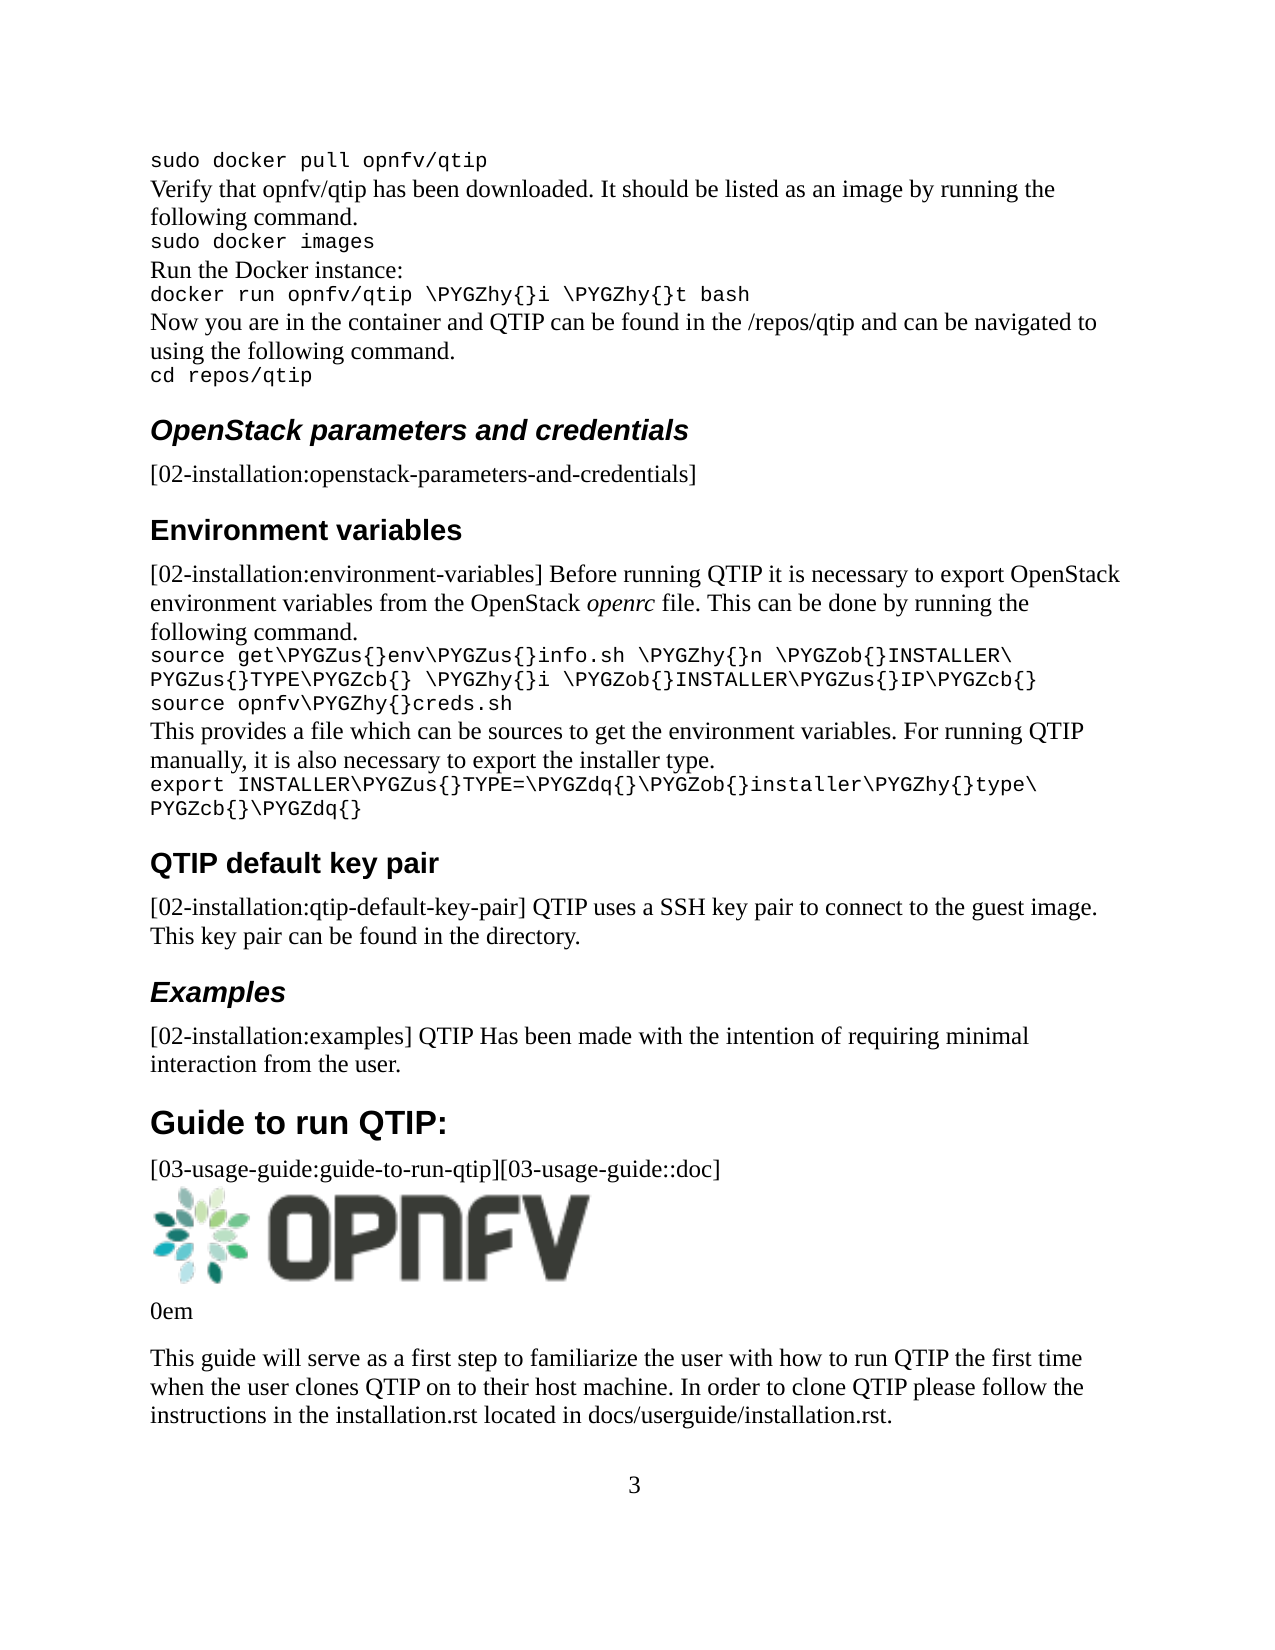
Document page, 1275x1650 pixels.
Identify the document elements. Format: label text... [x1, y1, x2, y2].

text [02-installation:qtip-default-key-pair] QTIP uses a SSH key pair to connect to the guest image. This key pair can be found in the directory. [150, 892, 1125, 950]
text Run the Docker instance: [150, 255, 1125, 283]
text docker run opnfv/qtip \PYGZhy{}i \PYGZhy{}t bash [150, 283, 1125, 307]
text [02-installation:openstack-parameters-and-credentials] [150, 459, 1125, 488]
text Now you are in the container and QTIP can be found in the /repos/qtip and can be navigated to using the following command. [150, 307, 1125, 365]
text This guide will serve as a first step to familiarize the user with how to run QTIP the first time when the user clones QTIP on to their host machine. In order to clone QTIP please follow the instructions in the installation.rst located in docs/userguide/installation.rst. [150, 1343, 1125, 1429]
text [03-usage-guide:guide-to-run-qtip][03-usage-guide::doc] [150, 1154, 1125, 1287]
text 0em [150, 1296, 1125, 1325]
text sudo docker images [150, 231, 1125, 255]
subtitle Examples [150, 975, 1125, 1008]
subtitle QTIP default key pair [150, 846, 1125, 880]
text Verify that opnfv/qtip has been downloaded. It should be listed as an image by running the following command. [150, 174, 1125, 231]
text sudo docker pull opnfv/qtip [150, 150, 1125, 174]
picture [150, 1183, 594, 1288]
text export INSTALLER\PYGZus{}TYPE=\PYGZdq{}\PYGZob{}installer\PYGZhy{}type\PYGZcb{}\PYGZdq{} [150, 774, 1125, 821]
subtitle Guide to run QTIP: [150, 1103, 1125, 1142]
text cd repos/qtip [150, 365, 1125, 388]
text source get\PYGZus{}env\PYGZus{}info.sh \PYGZhy{}n \PYGZob{}INSTALLER\PYGZus{}TYPE\PYGZcb{} \PYGZhy{}i \PYGZob{}INSTALLER\PYGZus{}IP\PYGZcb{} [150, 645, 1125, 693]
text [02-installation:environment-variables] Before running QTIP it is necessary to export OpenStack environment variables from the OpenStack openrc file. This can be done by running the following command. [150, 559, 1125, 645]
text This provides a file which can be sources to get the environment variables. For running QTIP manually, it is also necessary to export the installer type. [150, 716, 1125, 774]
subtitle Environment variables [150, 513, 1125, 547]
subtitle OpenStack parameters and credentials [150, 413, 1125, 447]
text source opnfv\PYGZhy{}creds.sh [150, 693, 1125, 716]
text [02-installation:examples] QTIP Has been made with the intention of requiring minimal interaction from the user. [150, 1021, 1125, 1078]
